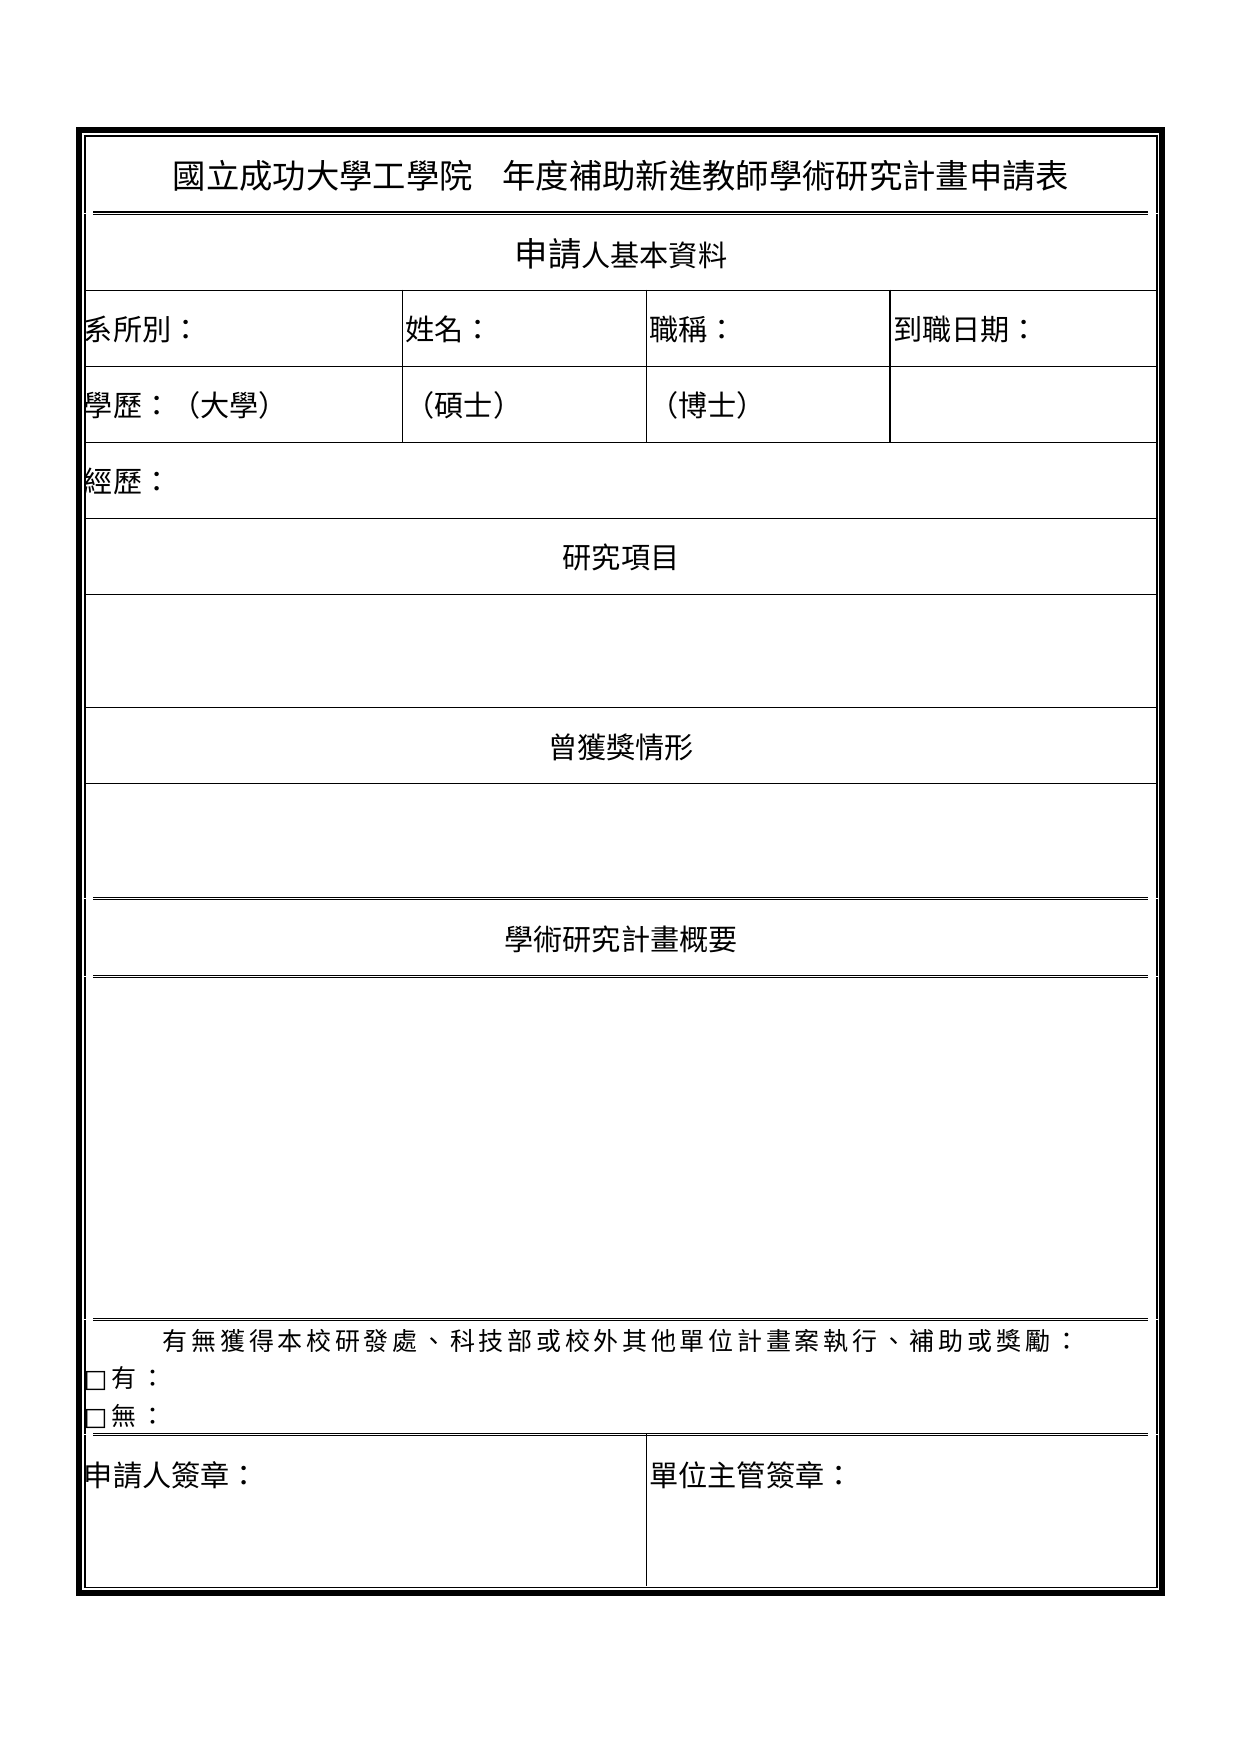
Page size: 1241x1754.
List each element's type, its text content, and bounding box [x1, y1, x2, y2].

table_cell [891, 367, 1156, 442]
table_cell 經歷： [86, 443, 1156, 518]
table_cell [86, 784, 1156, 897]
table_cell 單位主管簽章： [647, 1433, 1159, 1586]
table_cell [86, 595, 1156, 707]
table_cell 申請人簽章： [82, 1433, 646, 1586]
table_cell 學歷：（大學） [86, 367, 402, 442]
table_header 國立成功大學工學院 年度補助新進教師學術研究計畫申請表 [86, 137, 1156, 211]
table_cell 曾獲獎情形 [86, 708, 1156, 783]
table_cell 研究項目 [86, 519, 1156, 594]
table_cell 系所別： [86, 291, 402, 366]
table_cell 申請人基本資料 [86, 211, 1157, 289]
table_cell 姓名： [403, 291, 646, 366]
table_cell 有無獲得本校研發處、科技部或校外其他單位計畫案執行、補助或獎勵： □有： □無： [86, 1318, 1157, 1433]
table_cell 職稱： [647, 291, 889, 366]
table_cell 到職日期： [891, 291, 1156, 366]
table_cell （博士） [647, 367, 889, 442]
table_cell （碩士） [403, 367, 646, 442]
table_cell [82, 975, 1159, 1318]
table_cell 學術研究計畫概要 [86, 897, 1157, 975]
